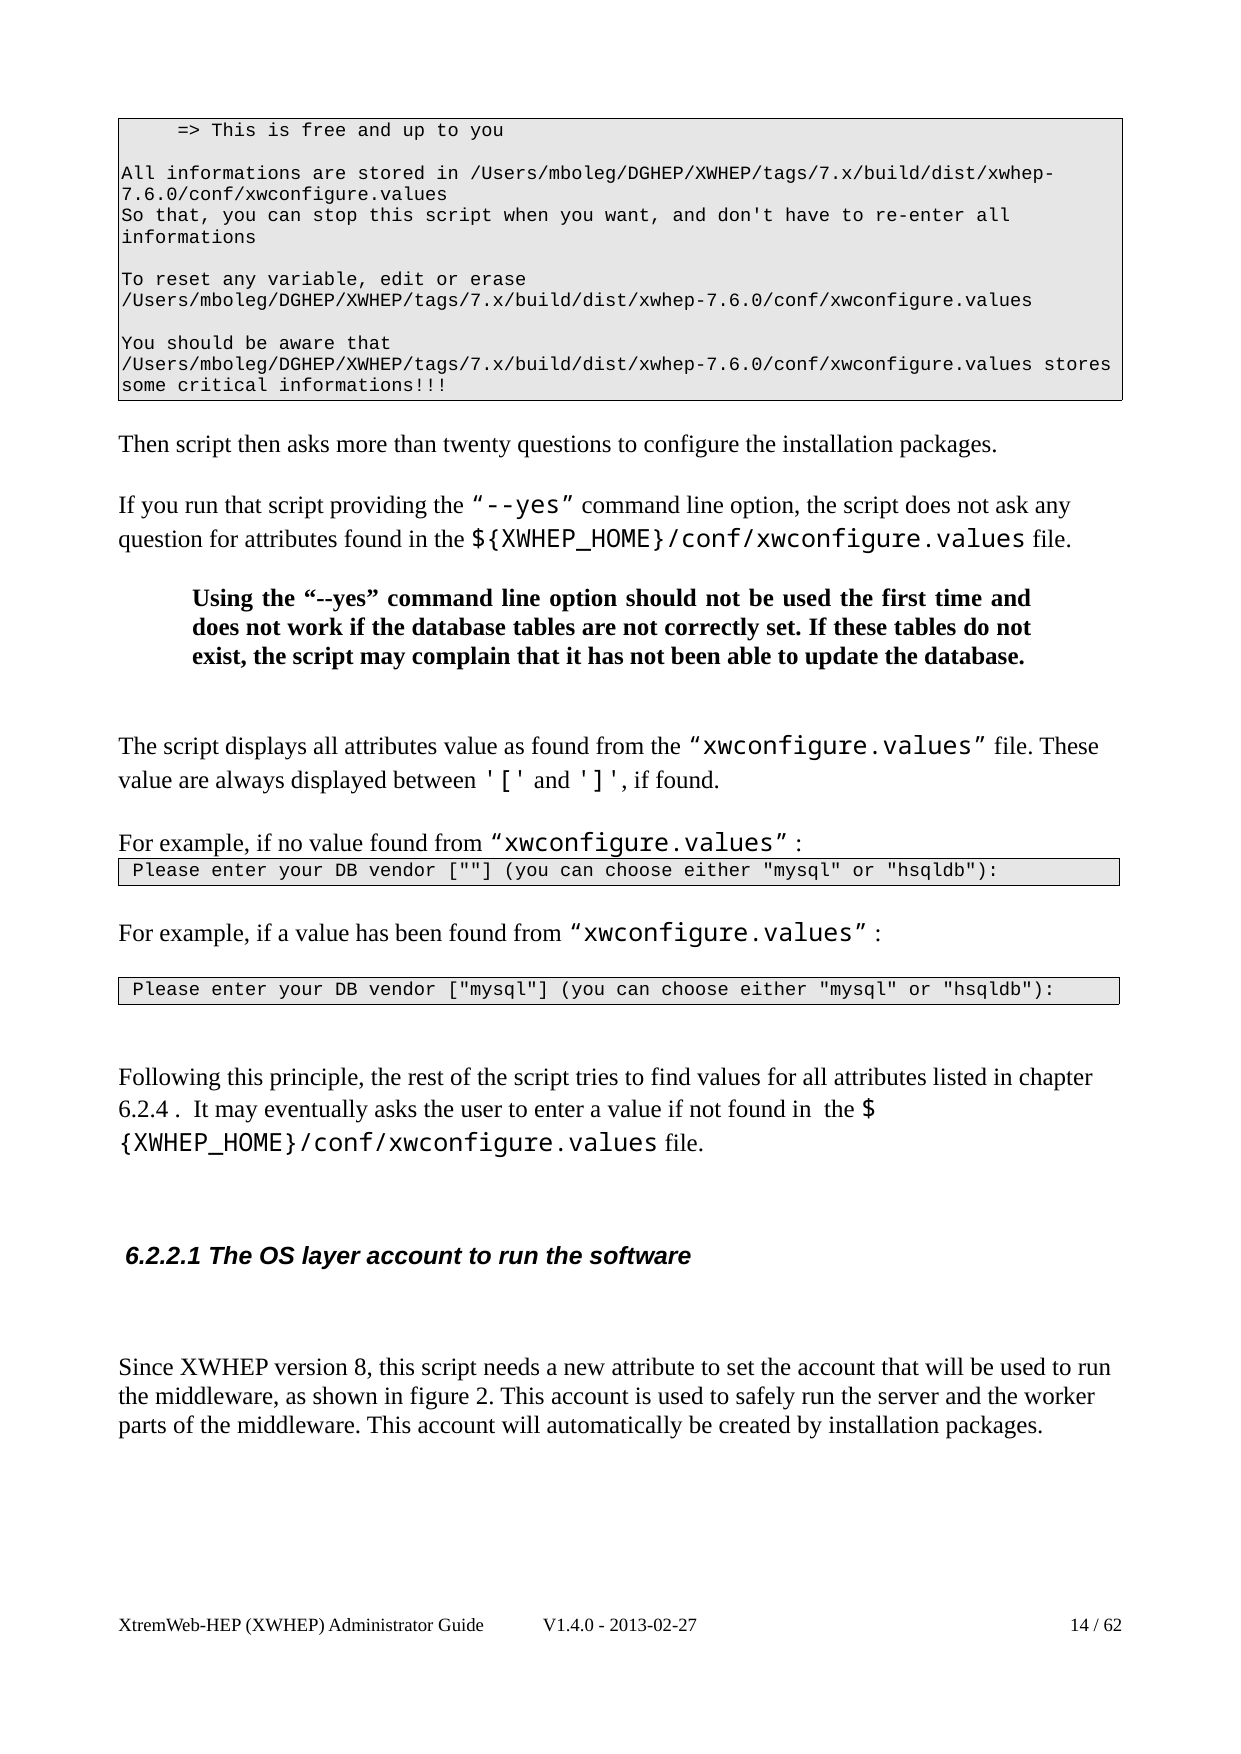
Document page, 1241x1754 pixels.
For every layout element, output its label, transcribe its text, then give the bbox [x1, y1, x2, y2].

text Following this principle, the rest of the script tries to find values for all attributes listed in chapter 6.2.4. It may eventually asks the user to enter a value if not found in the ${XWHEP_HOME}/conf/xwconfigure.values file. [118, 1062, 1119, 1159]
text => This is free and up to you [119, 119, 1122, 139]
text Using the “--yes” command line option should not be used the first time and does not work if the database tables are not correctly set. If these tables do not exist, the script may complain that it has not been able to update the database. [192, 583, 1033, 670]
text All informations are stored in /Users/mboleg/DGHEP/XWHEP/tags/7.x/build/dist/xwhep-7.6.0/conf/xwconfigure.values [119, 161, 1122, 203]
text The script displays all attributes value as found from the “xwconfigure.values” file. These value are always displayed between '[' and ']', if found. [118, 727, 1122, 795]
text For example, if no value found from “xwconfigure.values” : [118, 824, 1122, 858]
text Since XWHEP version 8, this script needs a new attribute to set the account that will be used to run the middleware, as shown in figure 2. This account is used to safely run the server and the worker parts of the middleware. This account will automatically be created by installation packages. [118, 1352, 1122, 1438]
text To reset any variable, edit or erase /Users/mboleg/DGHEP/XWHEP/tags/7.x/build/dist/xwhep-7.6.0/conf/xwconfigure.values [119, 267, 1122, 309]
text So that, you can stop this script when you want, and don't have to re-enter all informations [119, 203, 1122, 246]
text If you run that script providing the “--yes” command line option, the script does not ask any question for attributes found in the ${XWHEP_HOME}/conf/xwconfigure.values file. [118, 487, 1122, 555]
text For example, if a value has been found from “xwconfigure.values” : [118, 914, 1122, 948]
text Please enter your DB vendor [""] (you can choose either "mysql" or "hsqldb"): [119, 859, 1119, 885]
text Then script then asks more than twenty questions to configure the installation packages. [118, 429, 1122, 458]
text You should be aware that /Users/mboleg/DGHEP/XWHEP/tags/7.x/build/dist/xwhep-7.6.0/conf/xwconfigure.values stores some critical informations!!! [119, 331, 1122, 400]
subtitle The OS layer account to run the software [118, 1241, 1122, 1270]
text Please enter your DB vendor ["mysql"] (you can choose either "mysql" or "hsqldb"): [119, 978, 1119, 1004]
